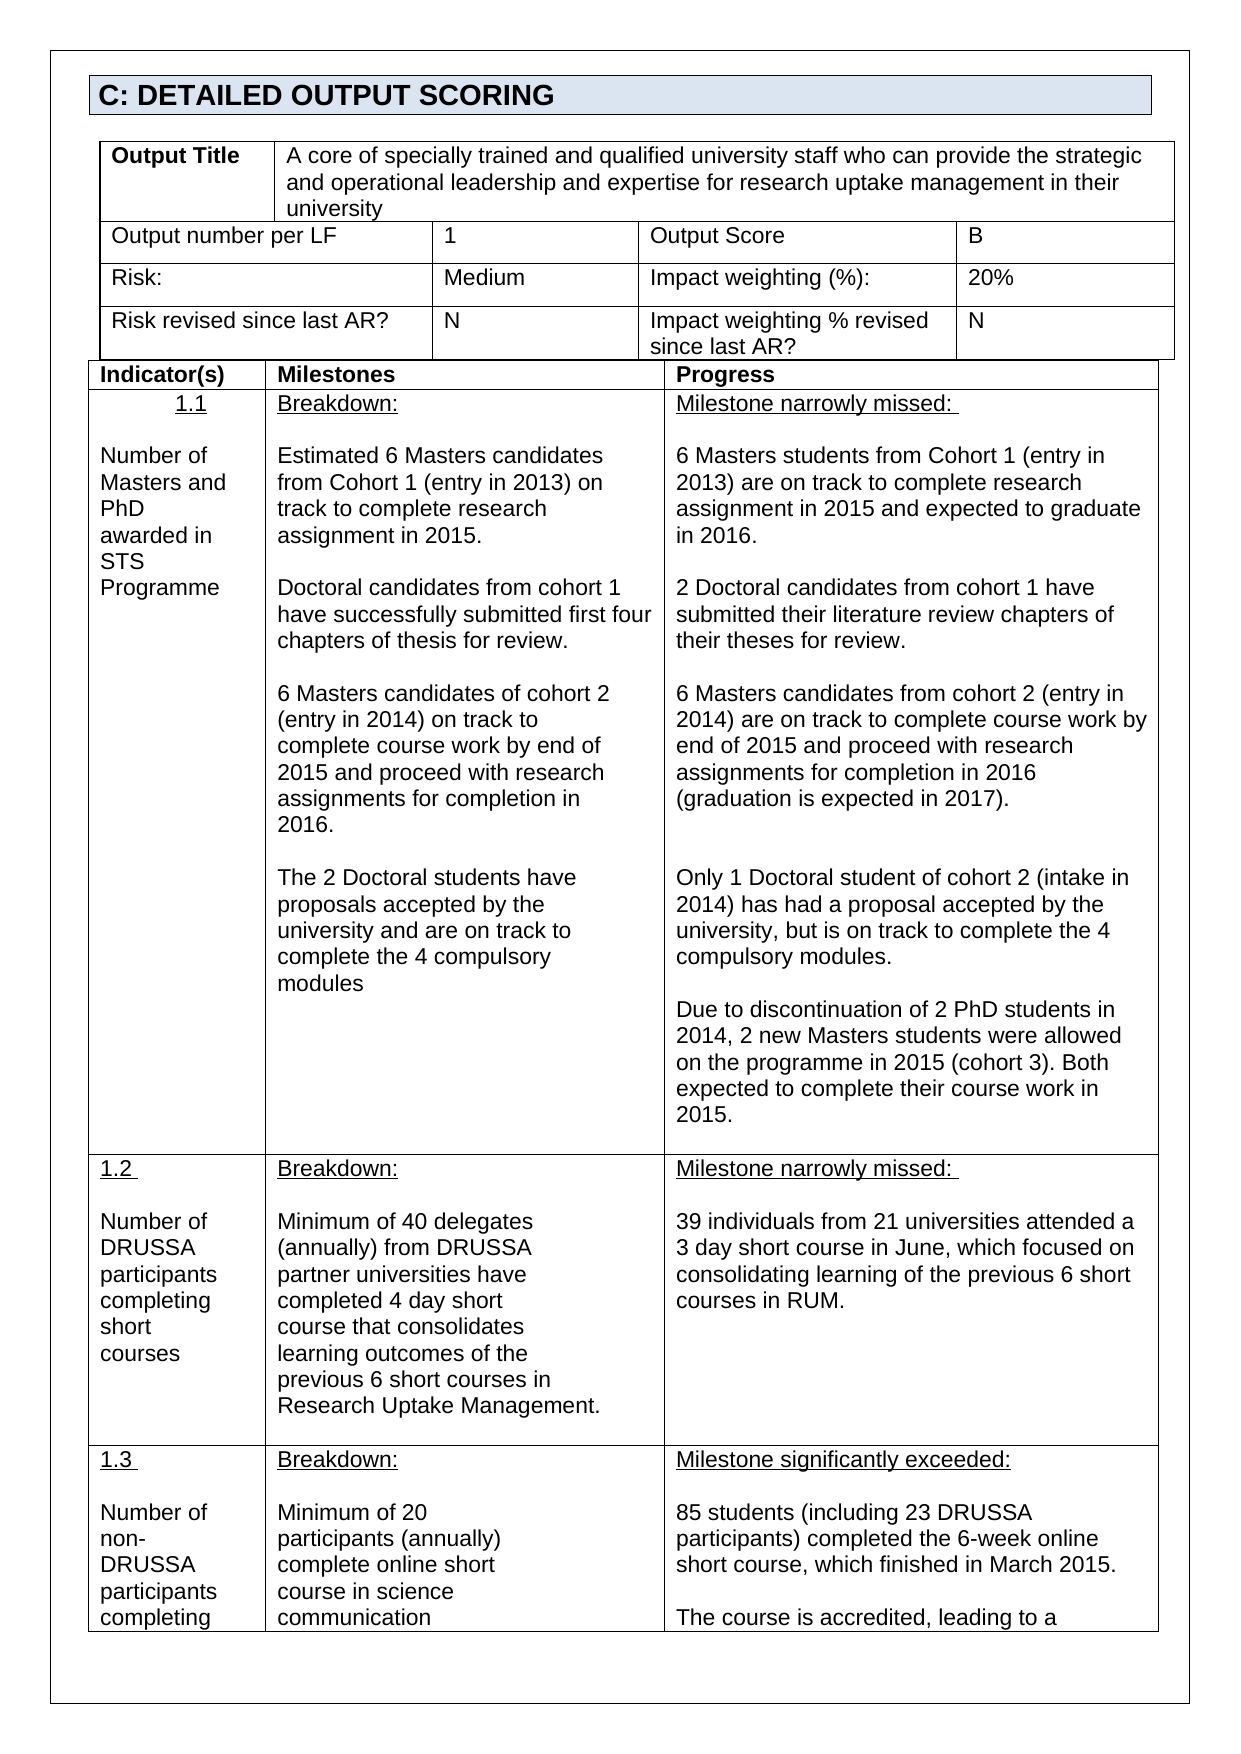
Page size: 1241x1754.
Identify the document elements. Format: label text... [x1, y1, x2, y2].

table_header Progress [665, 361, 1158, 389]
table_cell Output Score [639, 222, 956, 263]
table_cell Impact weighting (%): [639, 264, 956, 306]
table_cell Output number per LF [101, 222, 432, 263]
table_header Milestones [266, 361, 664, 389]
table_header Indicator(s) [89, 361, 265, 389]
table_cell Impact weighting % revised since last AR? [639, 307, 956, 359]
table_cell Milestone narrowly missed: 39 individuals from 21 universities attended a 3 day short course in June, which focused on consolidating learning of the previous 6 short courses in RUM. [665, 1155, 1158, 1445]
table_cell N [433, 307, 638, 359]
table_cell Number of Masters and PhD awarded in STS Programme [89, 390, 265, 1154]
subtitle C: DETAILED OUTPUT SCORING [90, 76, 1151, 114]
table_cell 1.3 Number of non- DRUSSA participants completing [89, 1446, 265, 1631]
table_cell 1.2 Number of DRUSSA participants completing short courses [89, 1155, 265, 1445]
table_cell B [957, 222, 1174, 263]
table_cell Risk: [101, 264, 432, 306]
table_cell Breakdown: Minimum of 40 delegates (annually) from DRUSSA partner universities have completed 4 day short course that consolidates learning outcomes of the previous 6 short courses in Research Uptake Management. [266, 1155, 664, 1445]
table_cell Milestone significantly exceeded: 85 students (including 23 DRUSSA participants) completed the 6-week online short course, which finished in March 2015. The course is accredited, leading to a [665, 1446, 1158, 1631]
table_header A core of specially trained and qualified university staff who can provide the strategic and operational leadership and expertise for research uptake management in their university [275, 142, 1174, 221]
table_cell Risk revised since last AR? [101, 307, 432, 359]
table_header Output Title [101, 142, 274, 221]
table_cell Milestone narrowly missed: 6 Masters students from Cohort 1 (entry in 2013) are on track to complete research assignment in 2015 and expected to graduate in 2016. 2 Doctoral candidates from cohort 1 have submitted their literature review chapters of their theses for review. 6 Masters candidates from cohort 2 (entry in 2014) are on track to complete course work by end of 2015 and proceed with research assignments for completion in 2016 (graduation is expected in 2017). Only 1 Doctoral student of cohort 2 (intake in 2014) has had a proposal accepted by the university, but is on track to complete the 4 compulsory modules. Due to discontinuation of 2 PhD students in 2014, 2 new Masters students were allowed on the programme in 2015 (cohort 3). Both expected to complete their course work in 2015. [665, 390, 1158, 1154]
table_cell Breakdown: Minimum of 20 participants (annually) complete online short course in science communication [266, 1446, 664, 1631]
table_cell Breakdown: Estimated 6 Masters candidates from Cohort 1 (entry in 2013) on track to complete research assignment in 2015. Doctoral candidates from cohort 1 have successfully submitted first four chapters of thesis for review. 6 Masters candidates of cohort 2 (entry in 2014) on track to complete course work by end of 2015 and proceed with research assignments for completion in 2016. The 2 Doctoral students have proposals accepted by the university and are on track to complete the 4 compulsory modules [266, 390, 664, 1154]
table_cell 1 [433, 222, 638, 263]
table_cell Medium [433, 264, 638, 306]
table_cell N [957, 307, 1174, 359]
table_cell 20% [957, 264, 1174, 306]
